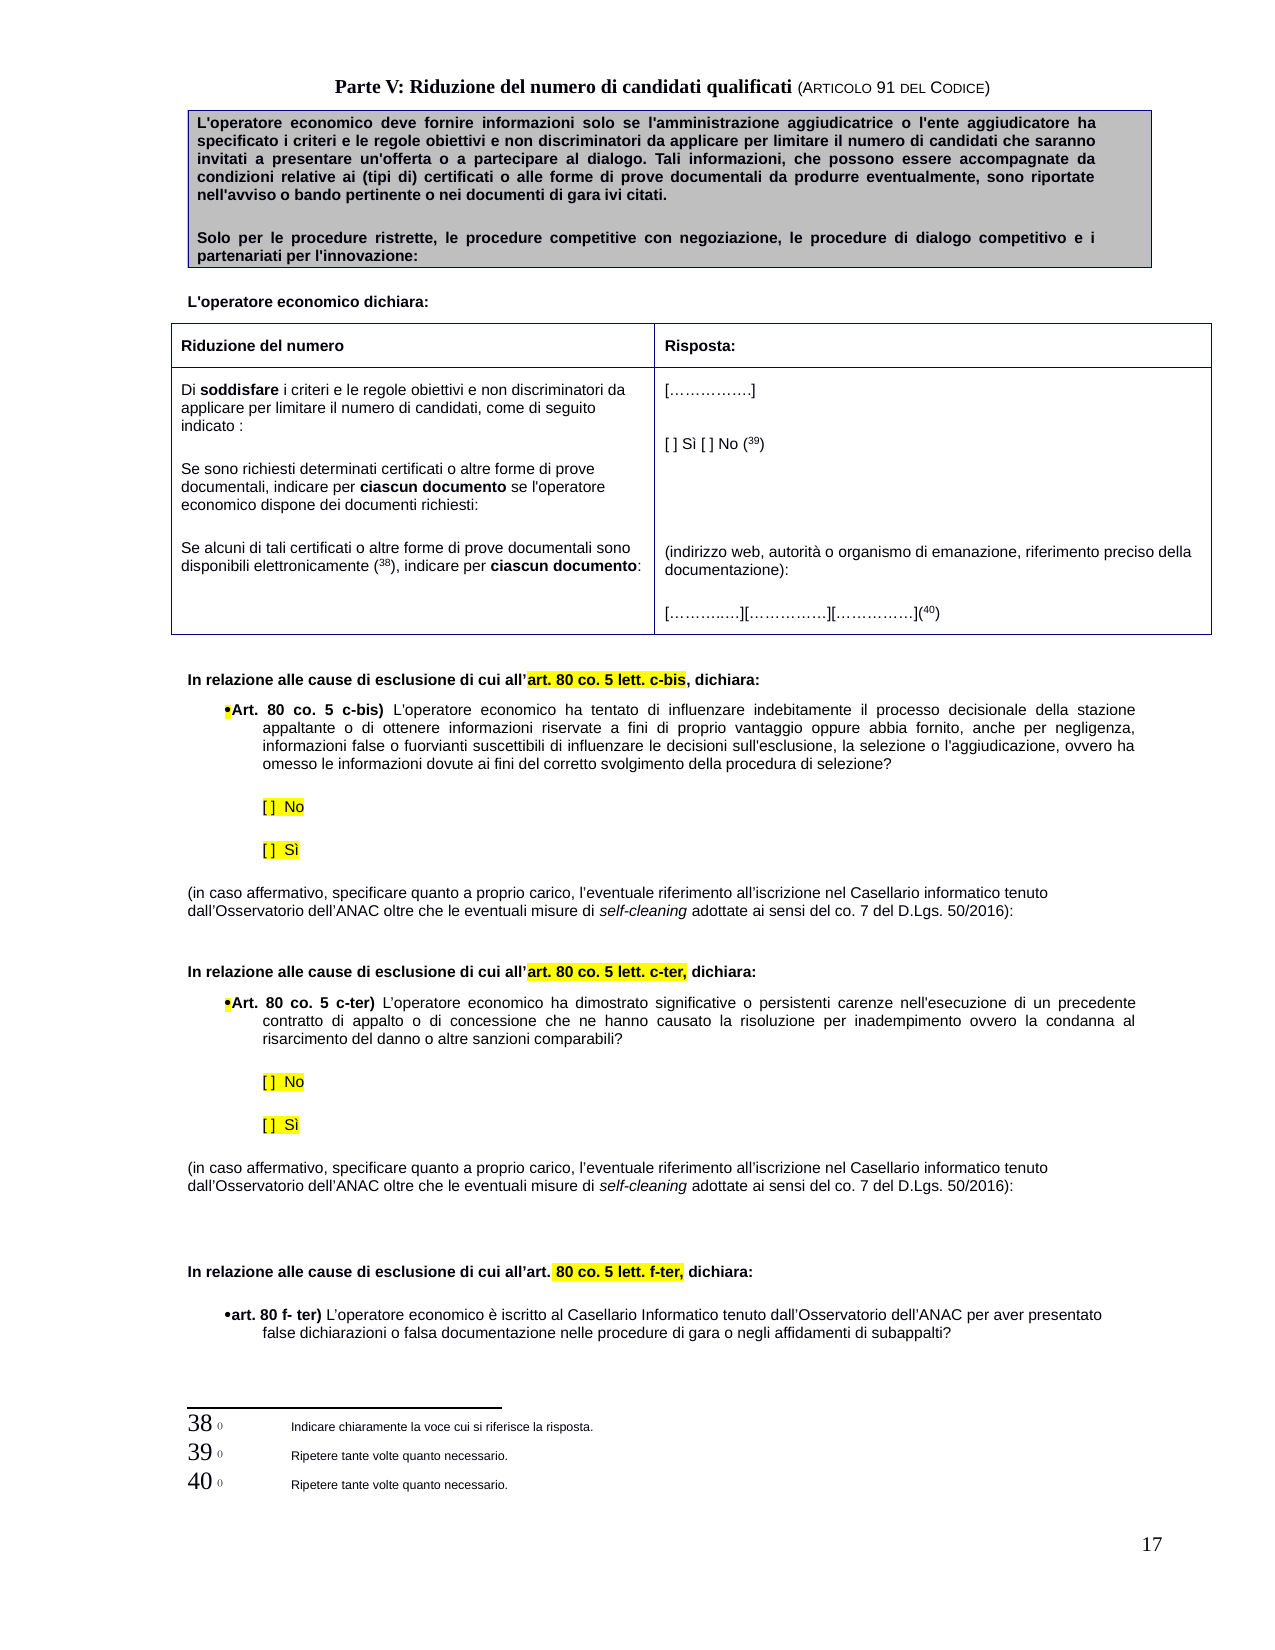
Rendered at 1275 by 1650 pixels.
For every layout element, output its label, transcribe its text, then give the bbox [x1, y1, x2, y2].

text In relazione alle cause di esclusione di cui all’art. 80 co. 5 lett. c-ter, dichiara: [187, 963, 1137, 981]
list Art. 80 co. 5 c-ter) L’operatore economico ha dimostrato significative o persistenti carenze nell'esecuzione di un precedente contratto di appalto o di concessione che ne hanno causato la risoluzione per inadempimento ovvero la condanna al risarcimento del danno o altre sanzioni comparabili? [225, 994, 1137, 1048]
text L'operatore economico deve fornire informazioni solo se l'amministrazione aggiudicatrice o l'ente aggiudicatore ha specificato i criteri e le regole obiettivi e non discriminatori da applicare per limitare il numero di candidati che saranno invitati a presentare un'offerta o a partecipare al dialogo. Tali informazioni, che possono essere accompagnate da condizioni relative ai (tipi di) certificati o alle forme di prove documentali da produrre eventualmente, sono riportate nell'avviso o bando pertinente o nei documenti di gara ivi citati. [189, 111, 1151, 203]
text In relazione alle cause di esclusione di cui all’art. 80 co. 5 lett. c-bis, dichiara: [187, 671, 1137, 688]
text [ ] No [262, 798, 1137, 816]
text L'operatore economico dichiara: [187, 293, 1137, 311]
list Art. 80 co. 5 c-bis) L'operatore economico ha tentato di influenzare indebitamente il processo decisionale della stazione appaltante o di ottenere informazioni riservate a fini di proprio vantaggio oppure abbia fornito, anche per negligenza, informazioni false o fuorvianti suscettibili di influenzare le decisioni sull'esclusione, la selezione o l'aggiudicazione, ovvero ha omesso le informazioni dovute ai fini del corretto svolgimento della procedura di selezione? [225, 701, 1137, 773]
text [ ] Sì [262, 1116, 1137, 1134]
list art. 80 f- ter) L’operatore economico è iscritto al Casellario Informatico tenuto dall’Osservatorio dell’ANAC per aver presentato false dichiarazioni o falsa documentazione nelle procedure di gara o negli affidamenti di subappalti? [225, 1306, 1137, 1342]
text (in caso affermativo, specificare quanto a proprio carico, l’eventuale riferimento all’iscrizione nel Casellario informatico tenuto dall’Osservatorio dell’ANAC oltre che le eventuali misure di self-cleaning adottate ai sensi del co. 7 del D.Lgs. 50/2016): [187, 884, 1137, 920]
text [ ] No [262, 1073, 1137, 1091]
text Solo per le procedure ristrette, le procedure competitive con negoziazione, le procedure di dialogo competitivo e i partenariati per l'innovazione: [189, 225, 1151, 267]
table_cell […………….] [ ] Sì [ ] No () (indirizzo web, autorità o organismo di emanazione, riferimento preciso della documentazione): [………..…][……………][……………]() [655, 368, 1211, 634]
text In relazione alle cause di esclusione di cui all’art. 80 co. 5 lett. f-ter, dichiara: [187, 1263, 1137, 1281]
text (in caso affermativo, specificare quanto a proprio carico, l’eventuale riferimento all’iscrizione nel Casellario informatico tenuto dall’Osservatorio dell’ANAC oltre che le eventuali misure di self-cleaning adottate ai sensi del co. 7 del D.Lgs. 50/2016): [187, 1159, 1137, 1195]
table_cell Di soddisfare i criteri e le regole obiettivi e non discriminatori da applicare per limitare il numero di candidati, come di seguito indicato : Se sono richiesti determinati certificati o altre forme di prove documentali, indicare per ciascun documento se l'operatore economico dispone dei documenti richiesti: Se alcuni di tali certificati o altre forme di prove documentali sono disponibili elettronicamente (), indicare per ciascun documento: [172, 368, 654, 634]
table_header Riduzione del numero [172, 324, 654, 367]
text [ ] Sì [262, 841, 1137, 859]
table_header Risposta: [655, 324, 1211, 367]
text Parte V: Riduzione del numero di candidati qualificati (Articolo 91 del Codice) [187, 75, 1137, 98]
